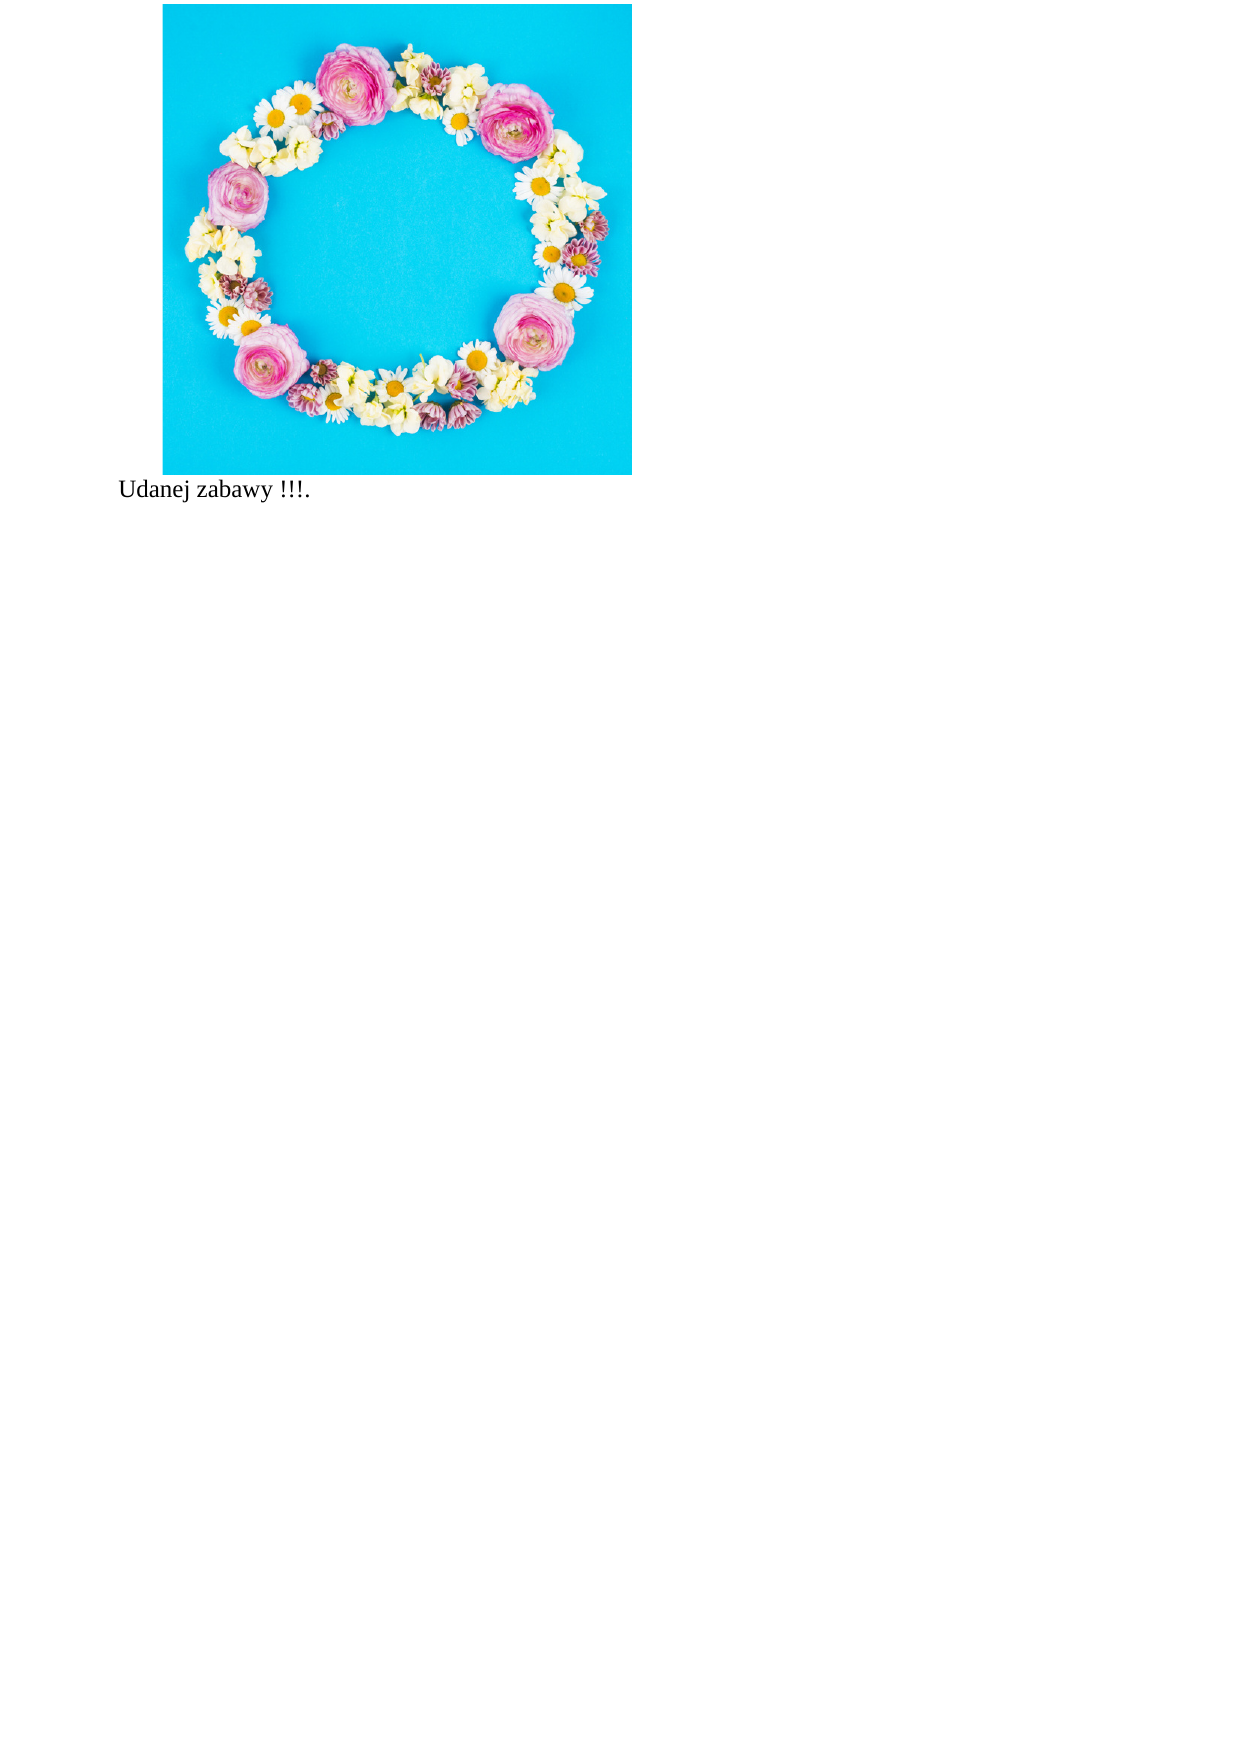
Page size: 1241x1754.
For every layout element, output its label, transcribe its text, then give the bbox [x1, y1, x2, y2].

picture [162, 4, 632, 475]
text Udanej zabawy !!!. [118, 118, 1122, 503]
